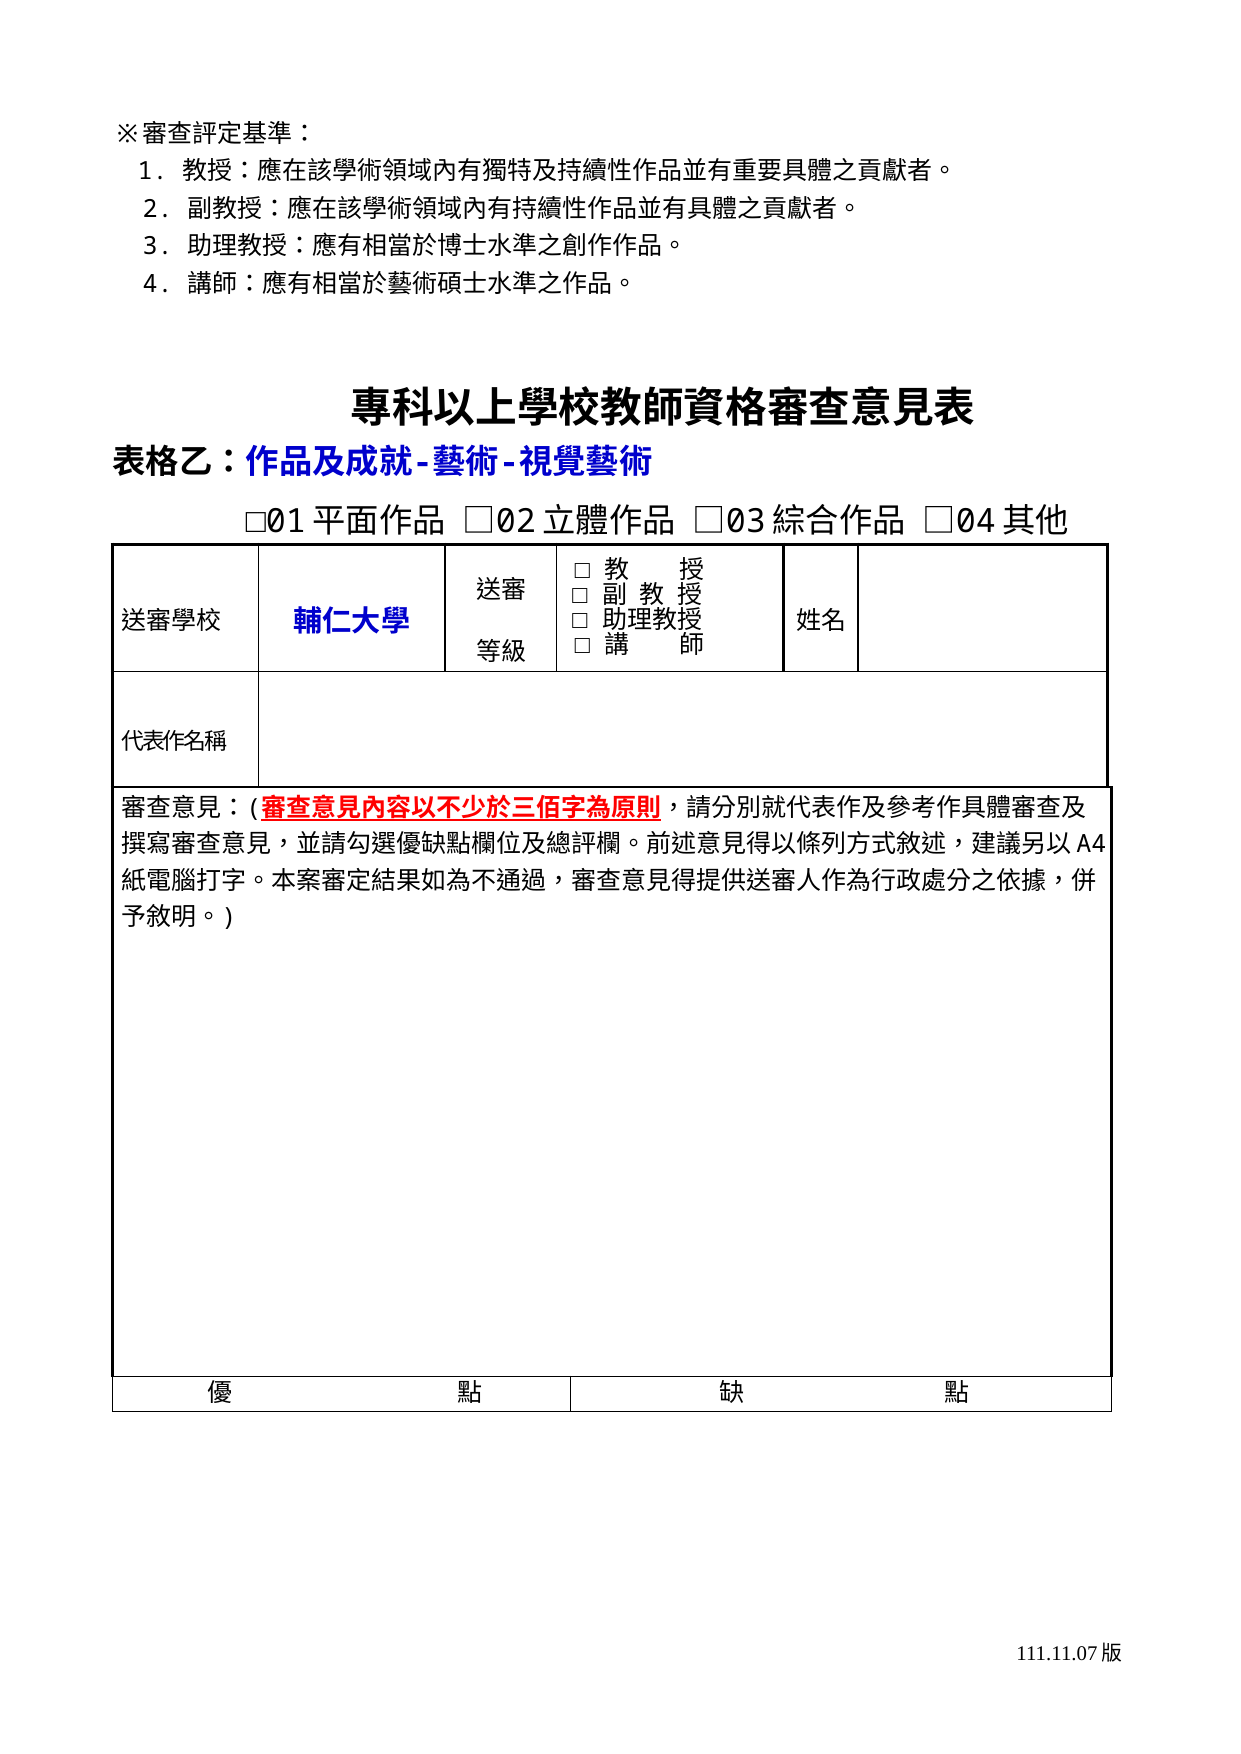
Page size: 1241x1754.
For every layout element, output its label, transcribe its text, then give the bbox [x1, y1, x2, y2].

text 3. 助理教授：應有相當於博士水準之創作作品。 [112, 225, 1122, 262]
table_header 輔仁大學 [259, 546, 444, 671]
table_cell 代表作名稱 [114, 672, 258, 786]
table_header □ 教 授 □ 副 教 授 □ 助理教授 □ 講 師 [557, 546, 782, 671]
table_header 送審學校 [114, 546, 258, 671]
text 4. 講師：應有相當於藝術碩士水準之作品。 [112, 262, 1122, 300]
table_cell 審查意見：(審查意見內容以不少於三佰字為原則，請分別就代表作及參考作具體審查及撰寫審查意見，並請勾選優缺點欄位及總評欄。前述意見得以條列方式敘述，建議另以A4紙電腦打字。本案審定結果如為不通過，審查意見得提供送審人作為行政處分之依據，併予敘明。) [114, 788, 1110, 1376]
text □01平面作品 □02立體作品 □03綜合作品 □04其他 [112, 494, 1122, 542]
text ※審查評定基準： [112, 112, 1122, 150]
text 2. 副教授：應在該學術領域內有持續性作品並有具體之貢獻者。 [112, 187, 1122, 225]
table_cell 優 點 [113, 1377, 570, 1411]
text 表格乙：作品及成就-藝術-視覺藝術 [112, 435, 1122, 484]
subtitle 專科以上學校教師資格審查意見表 [112, 362, 1213, 425]
table_cell [1109, 671, 1115, 786]
table_header 送審 等級 [446, 546, 556, 671]
table_header [1109, 543, 1115, 671]
table_header [859, 546, 1106, 671]
table_header 姓名 [785, 546, 857, 671]
text 1. 教授：應在該學術領域內有獨特及持續性作品並有重要具體之貢獻者。 [112, 150, 1122, 187]
table_cell [259, 672, 1106, 786]
table_cell 缺 點 [571, 1377, 1111, 1411]
